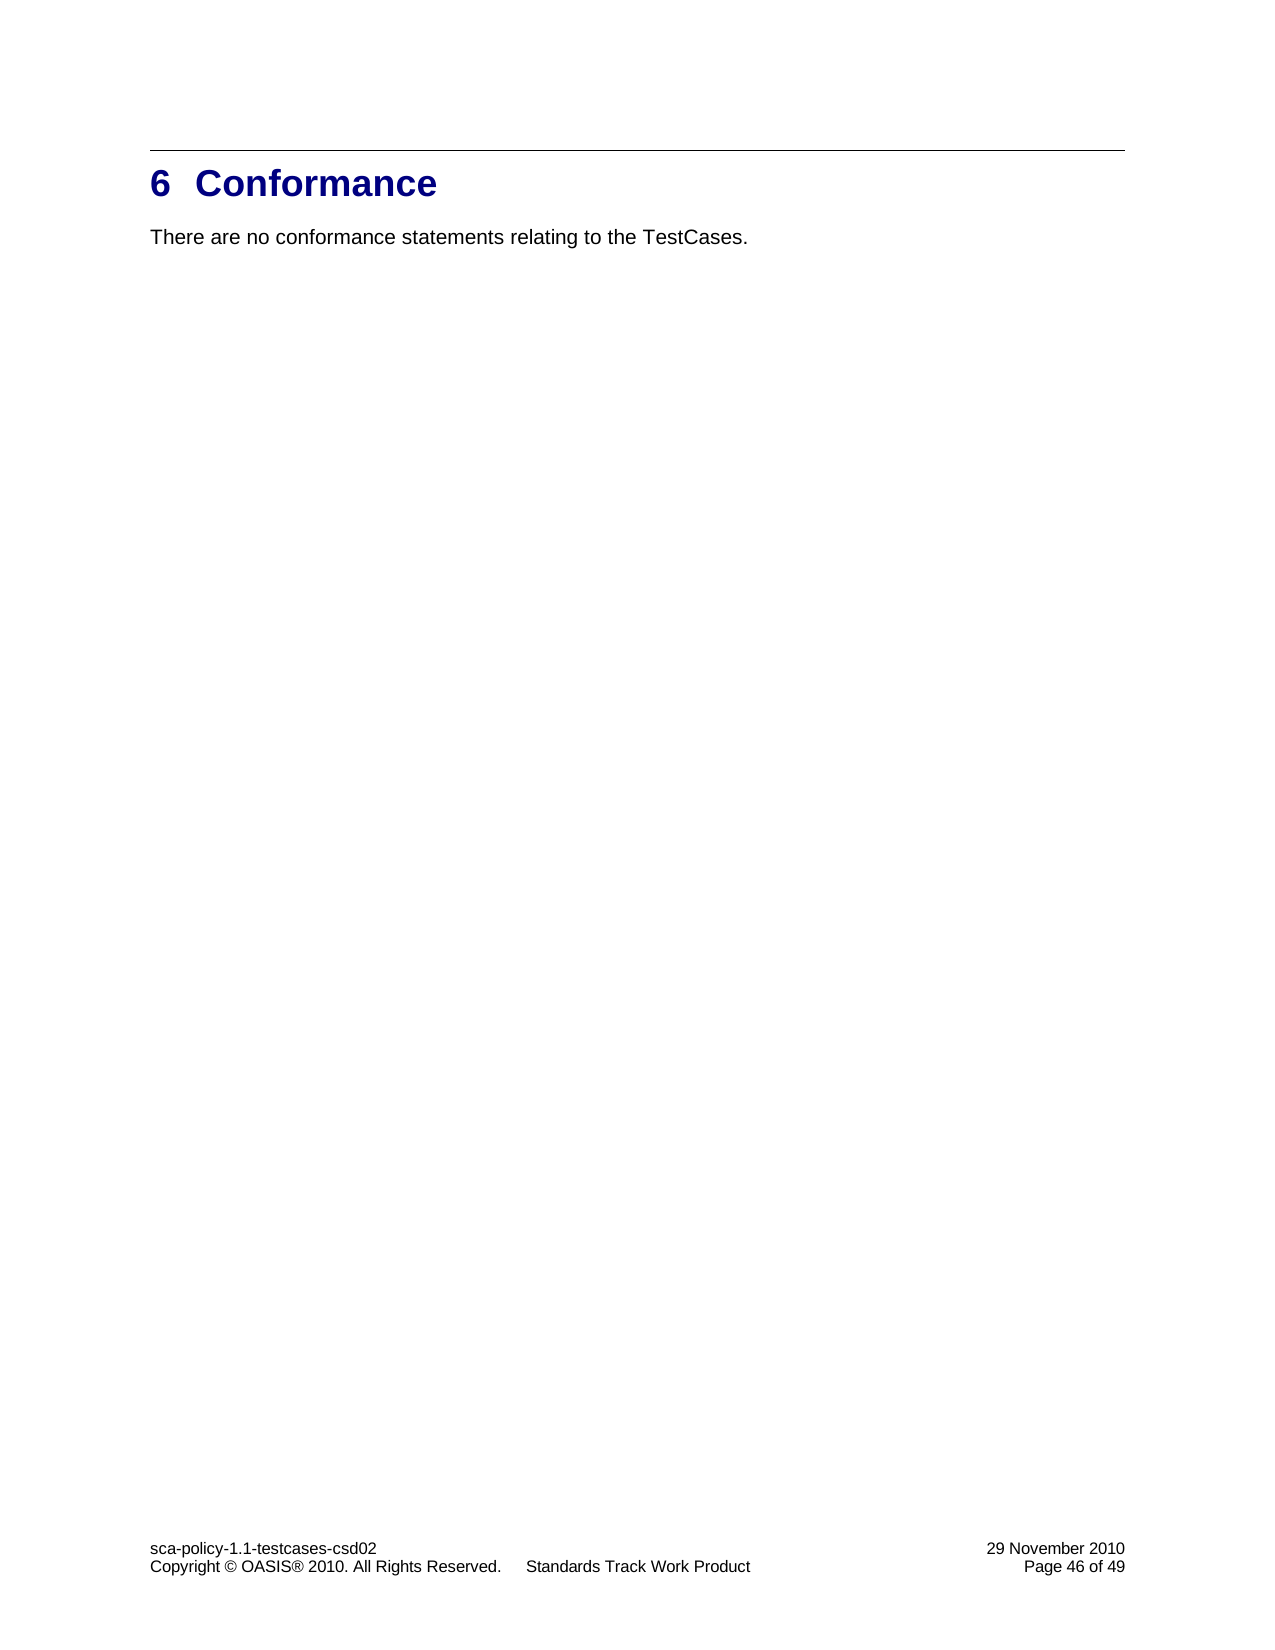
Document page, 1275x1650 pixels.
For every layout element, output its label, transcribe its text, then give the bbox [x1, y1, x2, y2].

subtitle Conformance [150, 151, 1125, 204]
text There are no conformance statements relating to the TestCases. [150, 225, 1125, 249]
